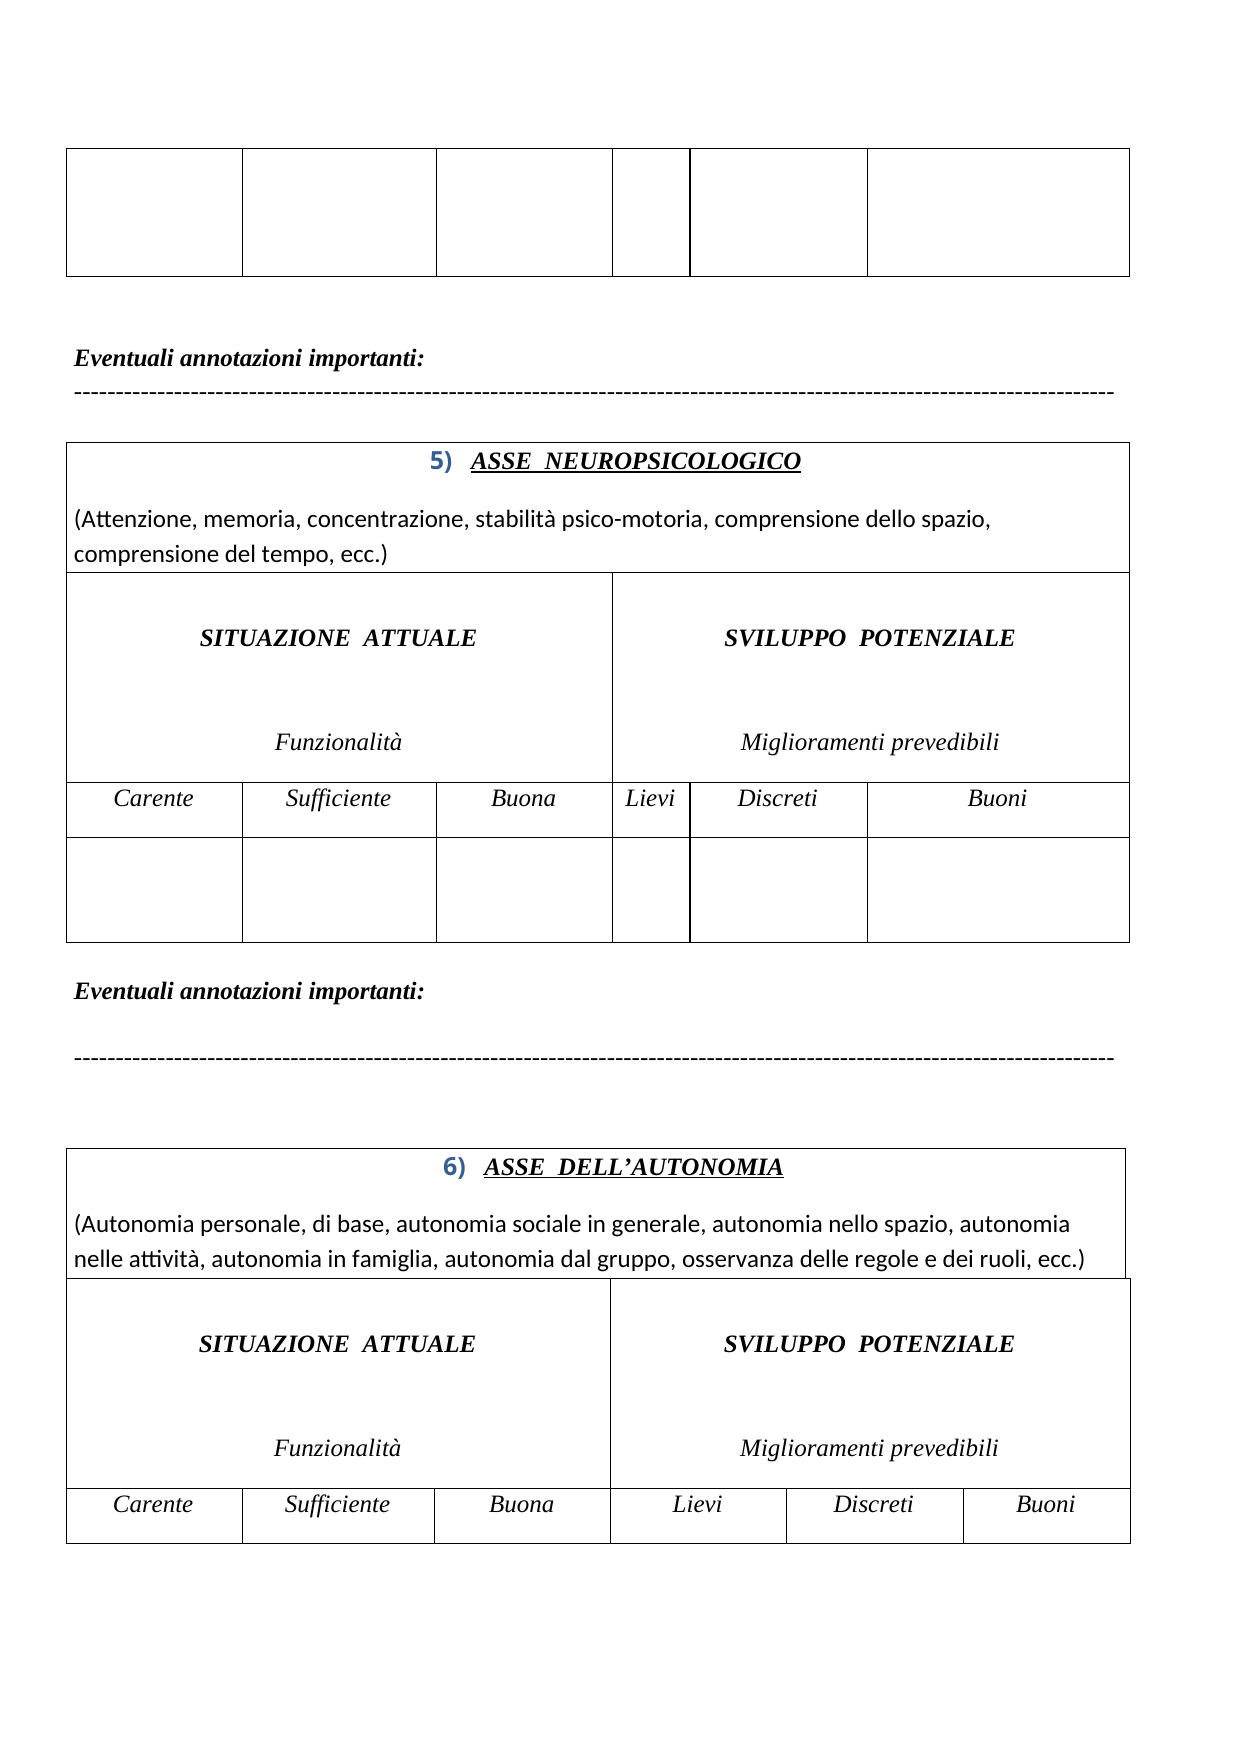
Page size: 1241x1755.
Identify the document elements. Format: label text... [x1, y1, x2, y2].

table_cell [691, 149, 867, 276]
table_cell [868, 838, 1129, 942]
table_cell [67, 838, 242, 942]
table_cell SVILUPPO POTENZIALE Miglioramenti prevedibili [611, 1279, 1130, 1488]
table_cell Buona [435, 1489, 610, 1543]
table_cell [243, 149, 436, 276]
table_cell Lievi [611, 1489, 786, 1543]
table_cell [613, 149, 689, 276]
table_cell SITUAZIONE ATTUALE Funzionalità [67, 573, 612, 782]
table_header [1126, 1148, 1130, 1278]
table_cell [691, 838, 867, 942]
table_cell Sufficiente [243, 783, 436, 837]
table_cell Eventuali annotazioni importanti: ----------------------------------------------------------------------------------------------------------------------------- [66, 943, 1129, 1075]
table_cell Carente [67, 1489, 242, 1543]
table_cell [243, 838, 436, 942]
table_cell SVILUPPO POTENZIALE Miglioramenti prevedibili [613, 573, 1129, 782]
table_cell Buoni [868, 783, 1129, 837]
table_cell Discreti [691, 783, 867, 837]
table_cell [67, 149, 242, 276]
table_cell Discreti [787, 1489, 963, 1543]
table_header ASSE DELL’AUTONOMIA (Autonomia personale, di base, autonomia sociale in generale, autonomia nello spazio, autonomia nelle attività, autonomia in famiglia, autonomia dal gruppo, osservanza delle regole e dei ruoli, ecc.) [67, 1149, 1125, 1278]
table_cell [437, 838, 612, 942]
table_cell Sufficiente [243, 1489, 434, 1543]
table_cell [613, 838, 689, 942]
table_cell Buoni [964, 1489, 1130, 1543]
table_cell SITUAZIONE ATTUALE Funzionalità [67, 1279, 610, 1488]
table_cell ASSE NEUROPSICOLOGICO (Attenzione, memoria, concentrazione, stabilità psico-motoria, comprensione dello spazio, comprensione del tempo, ecc.) [67, 443, 1129, 572]
table_cell Carente [67, 783, 242, 837]
table_cell Buona [437, 783, 612, 837]
table_cell [868, 149, 1129, 276]
table_cell Lievi [613, 783, 689, 837]
table_cell Eventuali annotazioni importanti: ----------------------------------------------------------------------------------------------------------------------------- [66, 277, 1129, 442]
table_cell [437, 149, 612, 276]
